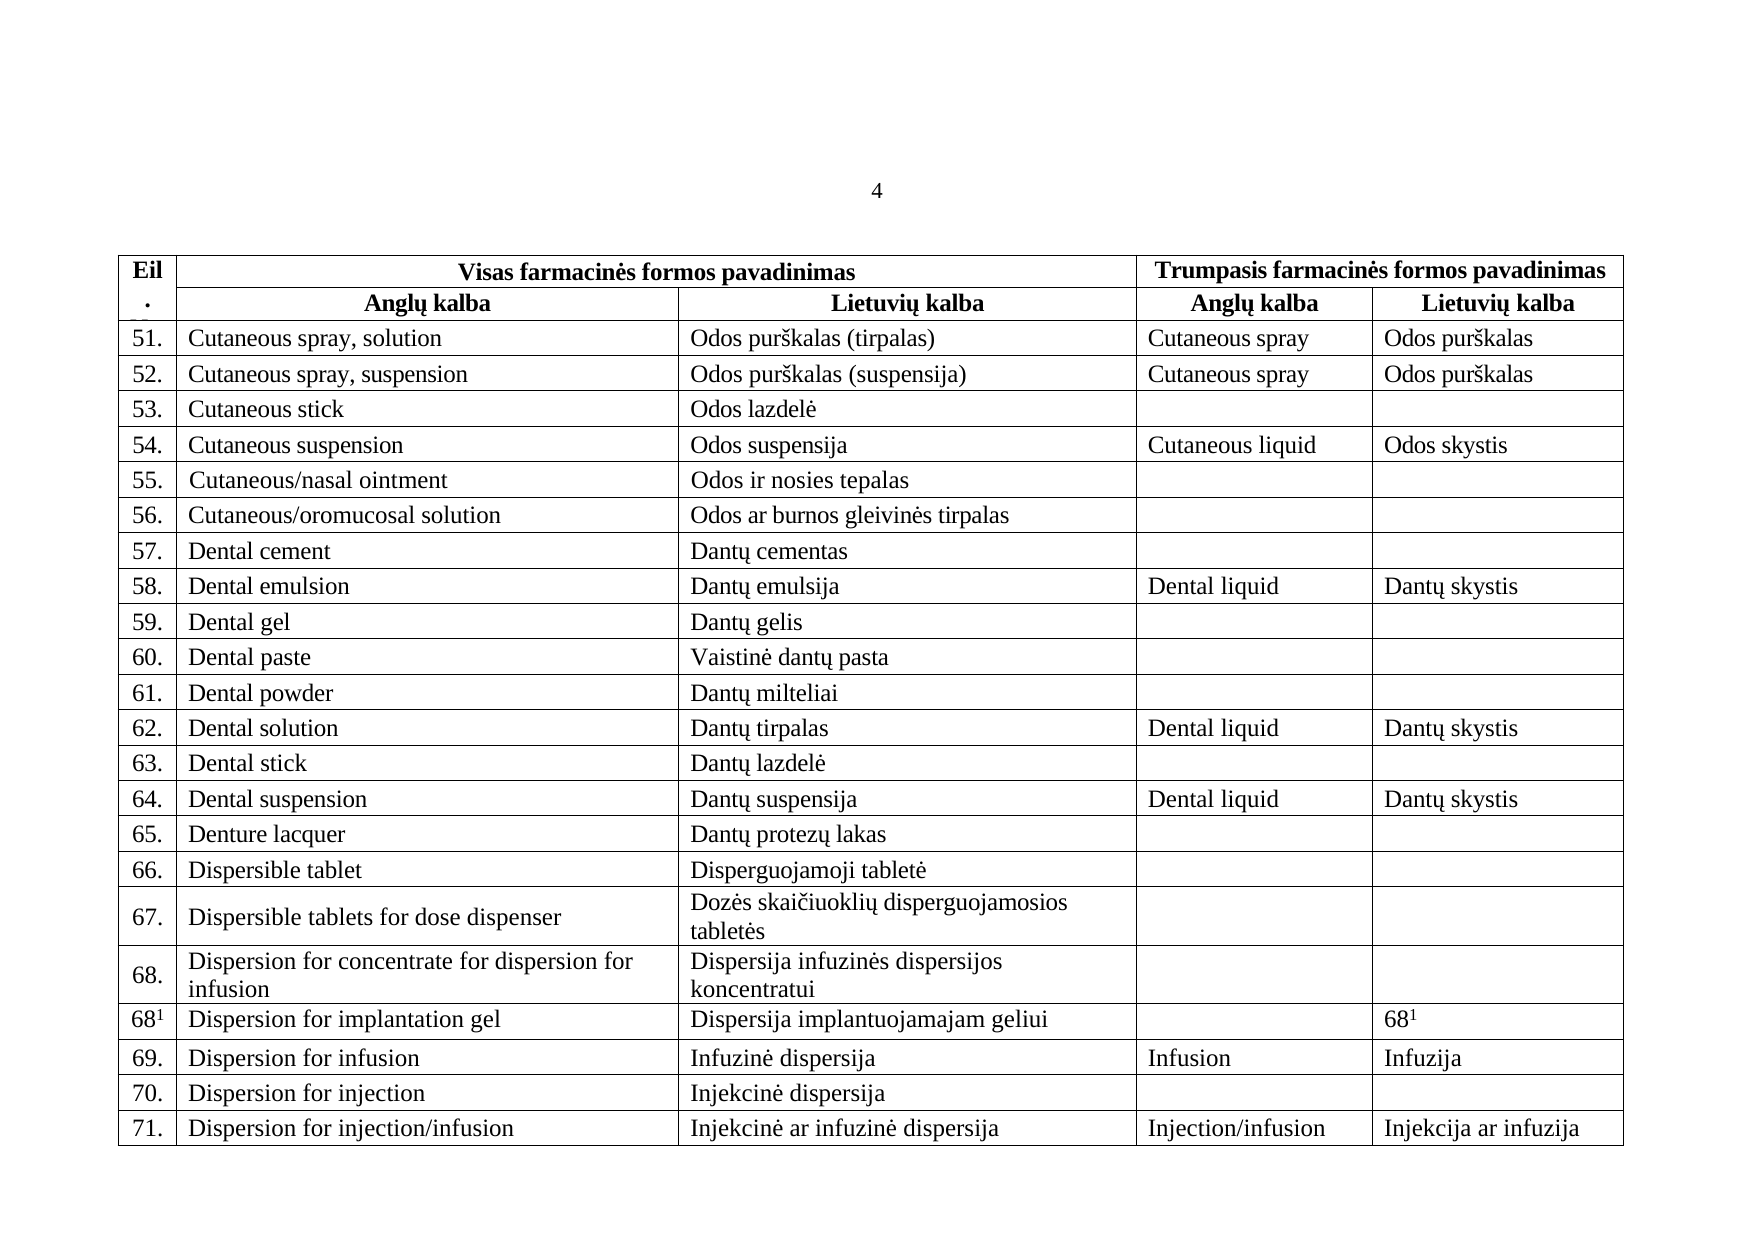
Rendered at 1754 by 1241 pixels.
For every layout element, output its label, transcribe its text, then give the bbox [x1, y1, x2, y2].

table_cell 58. [119, 569, 176, 603]
table_cell [1373, 462, 1623, 497]
table_cell [1373, 604, 1623, 638]
table_cell 681 [1373, 1004, 1623, 1039]
table_cell [1137, 816, 1372, 851]
table_header Visas farmacinės formos pavadinimas [177, 256, 1136, 287]
table_cell 55. [119, 462, 176, 497]
table_cell 65. [119, 816, 176, 851]
table_cell [1137, 746, 1372, 780]
table_cell Dispersion for infusion [177, 1040, 678, 1074]
table_cell Injekcinė ar infuzinė dispersija [679, 1111, 1136, 1145]
table_cell [1373, 852, 1623, 886]
table_cell Injekcija ar infuzija [1373, 1111, 1623, 1145]
table_cell Dispersible tablets for dose dispenser [177, 887, 678, 945]
table_cell [1137, 498, 1372, 532]
table_cell [1373, 498, 1623, 532]
table_cell Disperguojamoji tabletė [679, 852, 1136, 886]
table_header Trumpasis farmacinės formos pavadinimas [1137, 256, 1623, 287]
table_cell 681 [119, 1004, 176, 1039]
table_cell [1137, 462, 1372, 497]
table_cell [1373, 533, 1623, 567]
table_cell 67. [119, 887, 176, 945]
table_cell Cutaneous spray, solution [177, 321, 678, 355]
table_cell 71. [119, 1111, 176, 1145]
table_cell Dispersion for implantation gel [177, 1004, 678, 1039]
table_cell [1137, 946, 1372, 1003]
table_cell Dozės skaičiuoklių disperguojamosios tabletės [679, 887, 1136, 945]
table_cell Odos skystis [1373, 427, 1623, 461]
table_cell Dental solution [177, 710, 678, 744]
table_cell Odos suspensija [679, 427, 1136, 461]
table_cell [1373, 639, 1623, 674]
table_cell Injection/infusion [1137, 1111, 1372, 1145]
table_cell Injekcinė dispersija [679, 1075, 1136, 1109]
table_cell [1137, 852, 1372, 886]
table_cell Dantų suspensija [679, 781, 1136, 815]
table_cell 61. [119, 675, 176, 709]
table_cell Odos lazdelė [679, 391, 1136, 426]
table_cell 68. [119, 946, 176, 1003]
table_cell Dental stick [177, 746, 678, 780]
table_cell 56. [119, 498, 176, 532]
table_cell Anglų kalba [177, 288, 678, 319]
table_cell Dental powder [177, 675, 678, 709]
table_cell 60. [119, 639, 176, 674]
table_cell [1137, 604, 1372, 638]
table_cell Cutaneous/nasal ointment [177, 462, 678, 497]
table_cell [1137, 391, 1372, 426]
table_cell Dispersible tablet [177, 852, 678, 886]
table_cell [1137, 675, 1372, 709]
table_cell Dantų tirpalas [679, 710, 1136, 744]
table_cell Dantų skystis [1373, 569, 1623, 603]
table_cell Odos purškalas [1373, 356, 1623, 390]
table_cell Dispersija implantuojamajam geliui [679, 1004, 1136, 1039]
table_cell Dantų emulsija [679, 569, 1136, 603]
table_cell 63. [119, 746, 176, 780]
table_cell Dantų protezų lakas [679, 816, 1136, 851]
table_cell Dental gel [177, 604, 678, 638]
table_cell Lietuvių kalba [1373, 288, 1623, 319]
table_cell Infuzinė dispersija [679, 1040, 1136, 1074]
table_cell [1137, 639, 1372, 674]
table_cell Dental cement [177, 533, 678, 567]
table_cell Dispersion for concentrate for dispersion for infusion [177, 946, 678, 1003]
table_cell 64. [119, 781, 176, 815]
table_cell Dental emulsion [177, 569, 678, 603]
table_cell 70. [119, 1075, 176, 1109]
table_cell Dantų lazdelė [679, 746, 1136, 780]
table_cell [1137, 1004, 1372, 1039]
table_cell 53. [119, 391, 176, 426]
table_cell Anglų kalba [1137, 288, 1372, 319]
table_cell [1373, 816, 1623, 851]
table_cell Odos ar burnos gleivinės tirpalas [679, 498, 1136, 532]
table_header Eil. Nr. [119, 256, 176, 319]
table_cell Dispersion for injection/infusion [177, 1111, 678, 1145]
table_cell Dantų skystis [1373, 710, 1623, 744]
table_cell Odos purškalas [1373, 321, 1623, 355]
table_cell Dantų cementas [679, 533, 1136, 567]
table_cell Odos ir nosies tepalas [679, 462, 1136, 497]
table_cell Dantų skystis [1373, 781, 1623, 815]
table_cell Cutaneous suspension [177, 427, 678, 461]
table_cell Dental liquid [1137, 710, 1372, 744]
table_cell Lietuvių kalba [679, 288, 1136, 319]
table_cell 57. [119, 533, 176, 567]
table_cell 51. [119, 321, 176, 355]
table_cell 66. [119, 852, 176, 886]
table_cell 69. [119, 1040, 176, 1074]
table_cell Cutaneous liquid [1137, 427, 1372, 461]
table_cell Dental liquid [1137, 569, 1372, 603]
table_cell 54. [119, 427, 176, 461]
table_cell Odos purškalas (tirpalas) [679, 321, 1136, 355]
table_cell Dantų milteliai [679, 675, 1136, 709]
table_cell Dantų gelis [679, 604, 1136, 638]
table_cell Dental liquid [1137, 781, 1372, 815]
table_cell [1373, 946, 1623, 1003]
table_cell Cutaneous spray [1137, 321, 1372, 355]
table_cell [1373, 746, 1623, 780]
table_cell [1373, 1075, 1623, 1109]
table_cell Cutaneous/oromucosal solution [177, 498, 678, 532]
table_cell [1373, 391, 1623, 426]
table_cell 62. [119, 710, 176, 744]
table_cell Infusion [1137, 1040, 1372, 1074]
table_cell Dispersija infuzinės dispersijos koncentratui [679, 946, 1136, 1003]
table_cell Dental suspension [177, 781, 678, 815]
table_cell 52. [119, 356, 176, 390]
table_cell Dispersion for injection [177, 1075, 678, 1109]
table_cell [1137, 887, 1372, 945]
table_cell 59. [119, 604, 176, 638]
table_cell Dental paste [177, 639, 678, 674]
table_cell Odos purškalas (suspensija) [679, 356, 1136, 390]
table_cell Infuzija [1373, 1040, 1623, 1074]
table_cell Cutaneous stick [177, 391, 678, 426]
table_cell [1373, 887, 1623, 945]
table_cell [1137, 533, 1372, 567]
table_cell Cutaneous spray, suspension [177, 356, 678, 390]
table_cell Cutaneous spray [1137, 356, 1372, 390]
table_cell Denture lacquer [177, 816, 678, 851]
table_cell Vaistinė dantų pasta [679, 639, 1136, 674]
table_cell [1137, 1075, 1372, 1109]
table_cell [1373, 675, 1623, 709]
